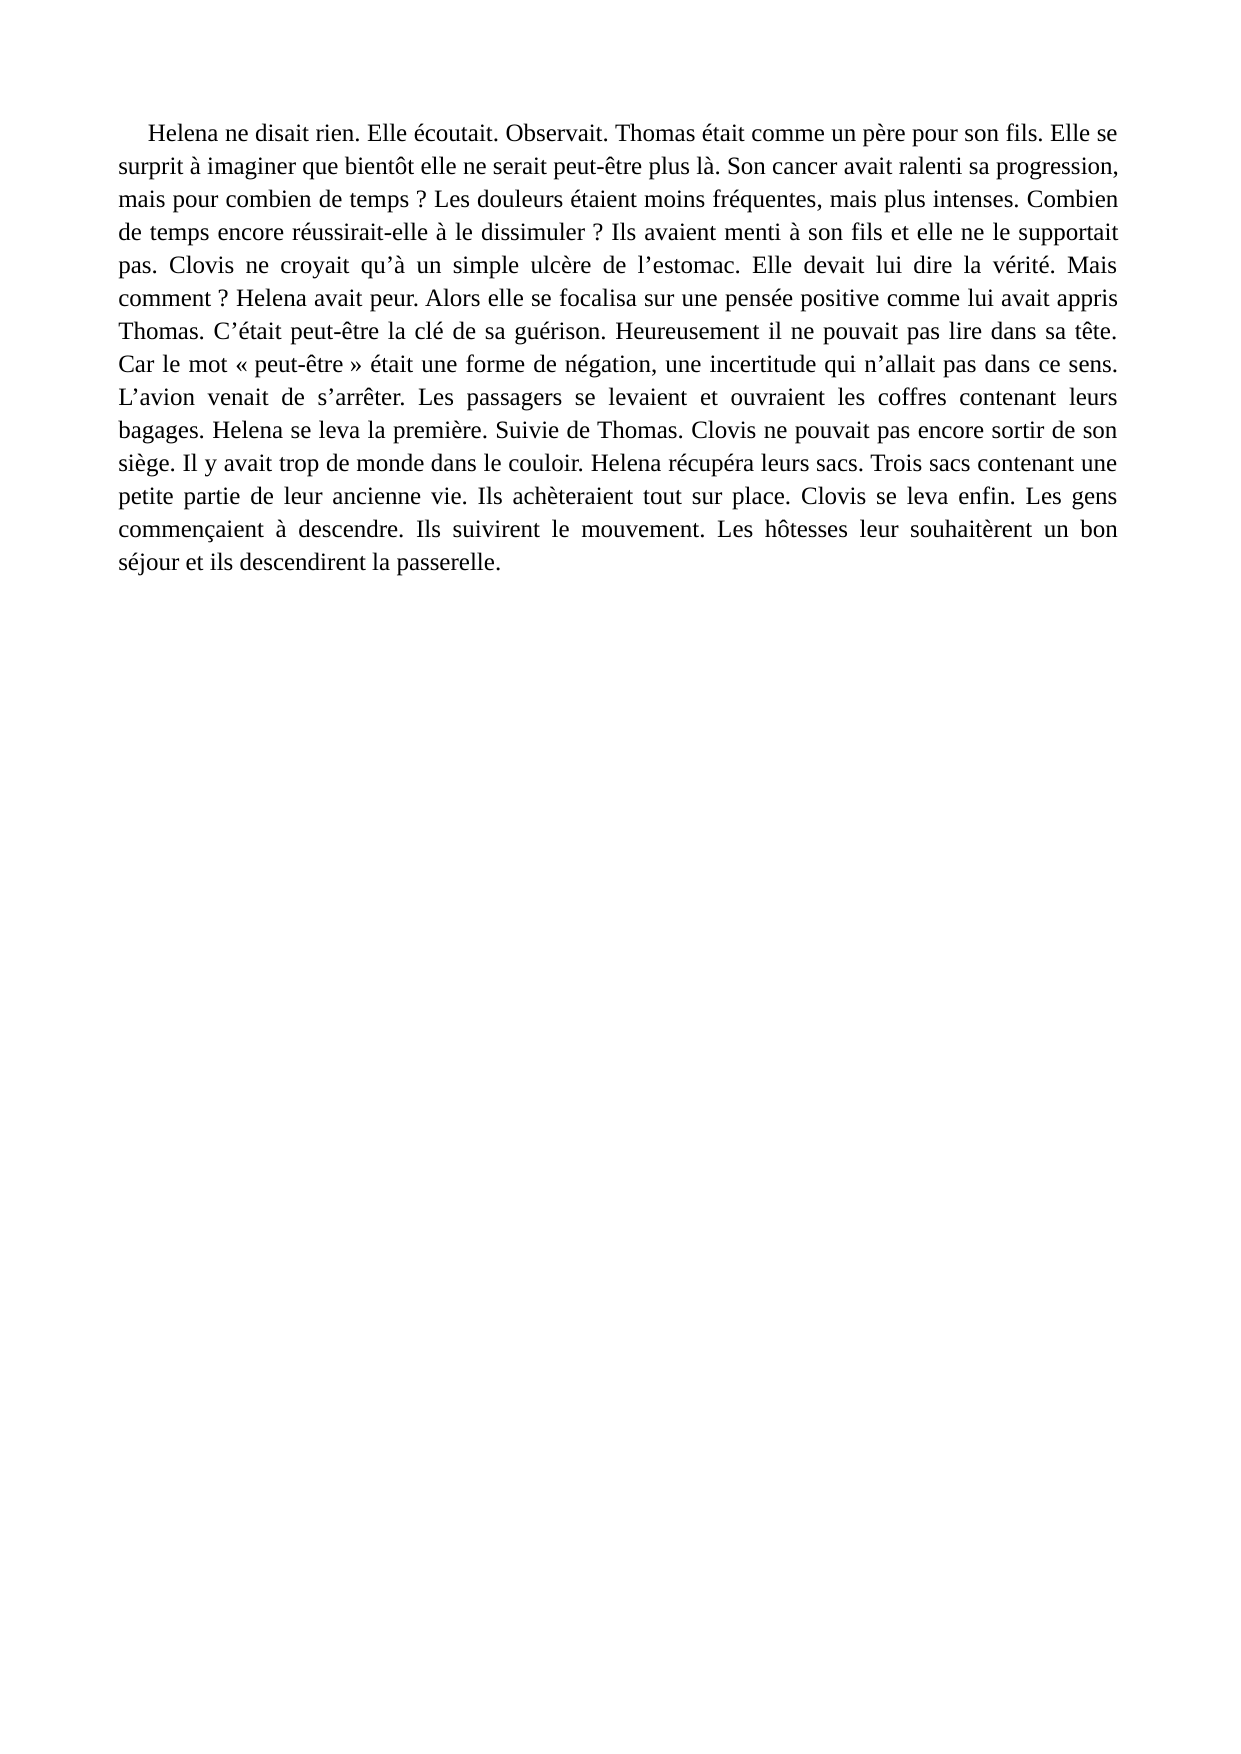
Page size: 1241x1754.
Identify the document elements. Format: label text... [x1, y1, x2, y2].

text Helena ne disait rien. Elle écoutait. Observait. Thomas était comme un père pour son fils. Elle se surprit à imaginer que bientôt elle ne serait peut-être plus là. Son cancer avait ralenti sa progression, mais pour combien de temps ? Les douleurs étaient moins fréquentes, mais plus intenses. Combien de temps encore réussirait-elle à le dissimuler ? Ils avaient menti à son fils et elle ne le supportait pas. Clovis ne croyait qu’à un simple ulcère de l’estomac. Elle devait lui dire la vérité. Mais comment ? Helena avait peur. Alors elle se focalisa sur une pensée positive comme lui avait appris Thomas. C’était peut-être la clé de sa guérison. Heureusement il ne pouvait pas lire dans sa tête. Car le mot « peut-être » était une forme de négation, une incertitude qui n’allait pas dans ce sens. L’avion venait de s’arrêter. Les passagers se levaient et ouvraient les coffres contenant leurs bagages. Helena se leva la première. Suivie de Thomas. Clovis ne pouvait pas encore sortir de son siège. Il y avait trop de monde dans le couloir. Helena récupéra leurs sacs. Trois sacs contenant une petite partie de leur ancienne vie. Ils achèteraient tout sur place. Clovis se leva enfin. Les gens commençaient à descendre. Ils suivirent le mouvement. Les hôtesses leur souhaitèrent un bon séjour et ils descendirent la passerelle. [118, 118, 1119, 576]
